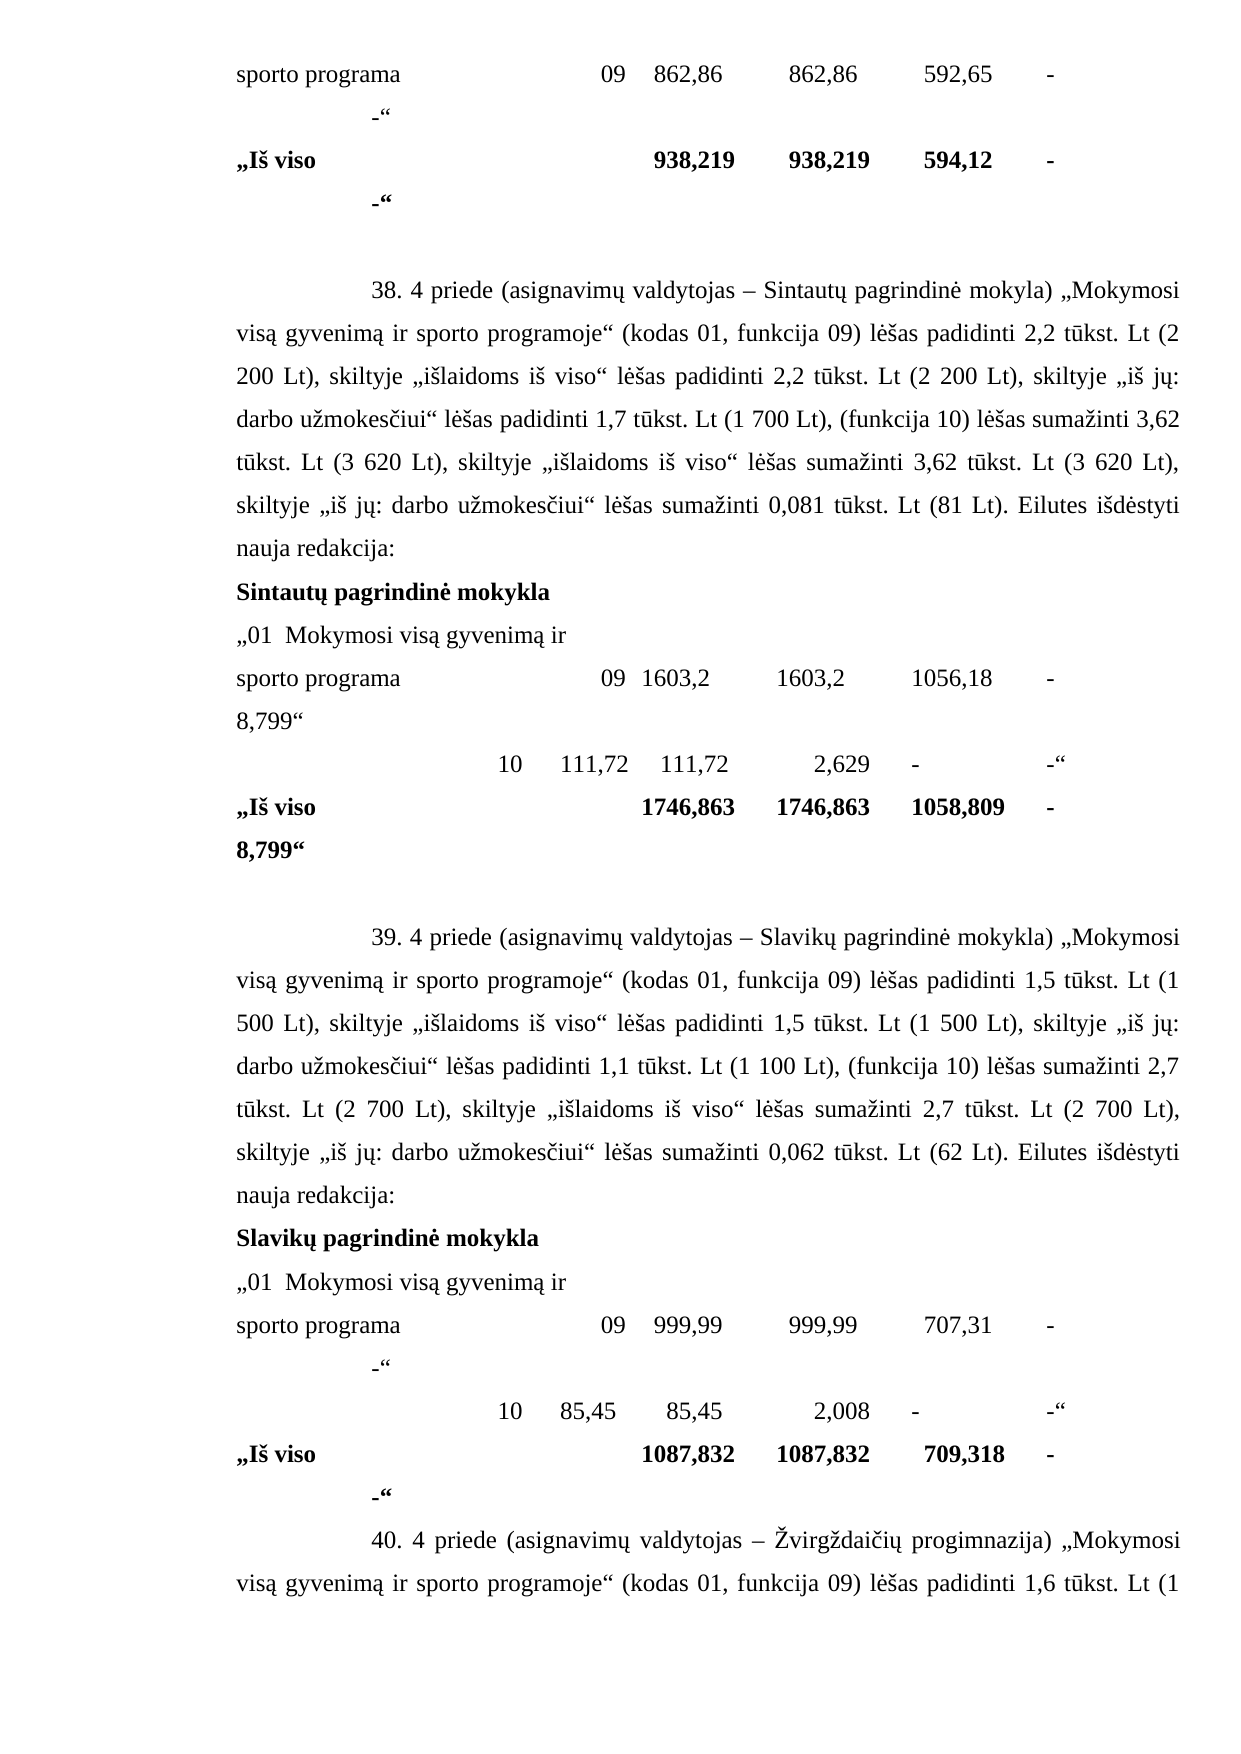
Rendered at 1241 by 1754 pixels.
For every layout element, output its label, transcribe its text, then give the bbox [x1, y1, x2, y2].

text „Iš viso 938,219 938,219 594,12 - -“ [236, 145, 1181, 217]
text „01 Mokymosi visą gyvenimą ir [236, 1267, 1181, 1295]
text sporto programa 09 999,99 999,99 707,31 - -“ [236, 1310, 1181, 1382]
text „01 Mokymosi visą gyvenimą ir [236, 620, 1181, 648]
text 38. 4 priede (asignavimų valdytojas – Sintautų pagrindinė mokyla) „Mokymosi visą gyvenimą ir sporto programoje“ (kodas 01, funkcija 09) lėšas padidinti 2,2 tūkst. Lt (2 200 Lt), skiltyje „išlaidoms iš viso“ lėšas padidinti 2,2 tūkst. Lt (2 200 Lt), skiltyje „iš jų: darbo užmokesčiui“ lėšas padidinti 1,7 tūkst. Lt (1 700 Lt), (funkcija 10) lėšas sumažinti 3,62 tūkst. Lt (3 620 Lt), skiltyje „išlaidoms iš viso“ lėšas sumažinti 3,62 tūkst. Lt (3 620 Lt), skiltyje „iš jų: darbo užmokesčiui“ lėšas sumažinti 0,081 tūkst. Lt (81 Lt). Eilutes išdėstyti nauja redakcija: [236, 275, 1181, 562]
text 10 85,45 85,45 2,008 - -“ [236, 1396, 1181, 1425]
text „Iš viso 1746,863 1746,863 1058,809 - 8,799“ [236, 792, 1181, 864]
text sporto programa 09 1603,2 1603,2 1056,18 - 8,799“ [236, 663, 1181, 735]
text sporto programa 09 862,86 862,86 592,65 - -“ [236, 59, 1181, 131]
text 39. 4 priede (asignavimų valdytojas – Slavikų pagrindinė mokykla) „Mokymosi visą gyvenimą ir sporto programoje“ (kodas 01, funkcija 09) lėšas padidinti 1,5 tūkst. Lt (1 500 Lt), skiltyje „išlaidoms iš viso“ lėšas padidinti 1,5 tūkst. Lt (1 500 Lt), skiltyje „iš jų: darbo užmokesčiui“ lėšas padidinti 1,1 tūkst. Lt (1 100 Lt), (funkcija 10) lėšas sumažinti 2,7 tūkst. Lt (2 700 Lt), skiltyje „išlaidoms iš viso“ lėšas sumažinti 2,7 tūkst. Lt (2 700 Lt), skiltyje „iš jų: darbo užmokesčiui“ lėšas sumažinti 0,062 tūkst. Lt (62 Lt). Eilutes išdėstyti nauja redakcija: [236, 922, 1181, 1209]
text 10 111,72 111,72 2,629 - -“ [236, 749, 1181, 778]
text 40. 4 priede (asignavimų valdytojas – Žvirgždaičių progimnazija) „Mokymosi visą gyvenimą ir sporto programoje“ (kodas 01, funkcija 09) lėšas padidinti 1,6 tūkst. Lt (1 [236, 1525, 1181, 1597]
text Sintautų pagrindinė mokykla [236, 577, 1181, 605]
text Slavikų pagrindinė mokykla [236, 1223, 1181, 1252]
text „Iš viso 1087,832 1087,832 709,318 - -“ [236, 1439, 1181, 1511]
